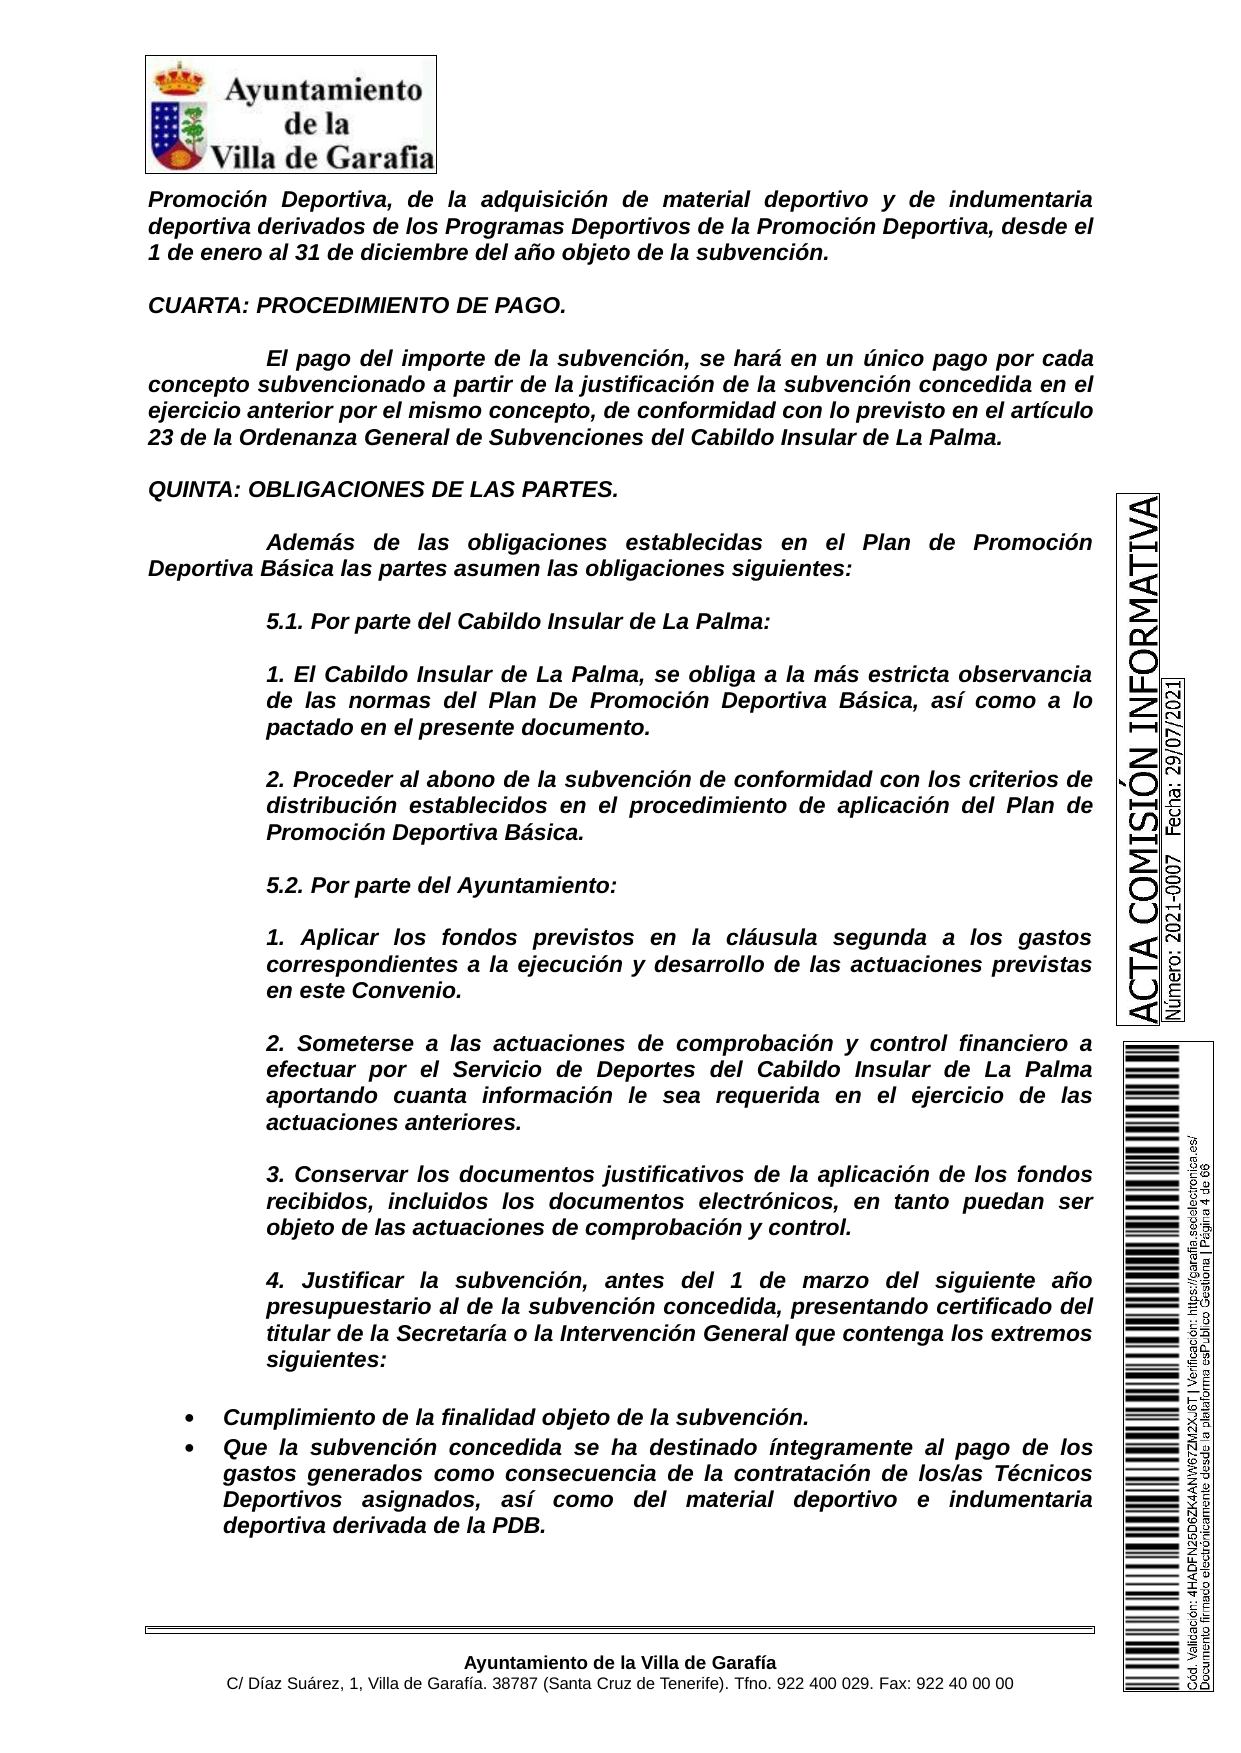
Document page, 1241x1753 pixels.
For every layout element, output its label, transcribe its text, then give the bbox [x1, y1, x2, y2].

text efectuar por el Servicio de Deportes del Cabildo Insular de La Palma [266, 1057, 1117, 1083]
text deportiva derivada de la PDB. [223, 1513, 1117, 1539]
text 5.1. Por parte del Cabildo Insular de La Palma: [266, 609, 795, 635]
text CUARTA: PROCEDIMIENTO DE PAGO. [148, 293, 1118, 318]
text distribución establecidos en el procedimiento de aplicación del Plan de [266, 793, 1117, 819]
text correspondientes a la ejecución y desarrollo de las actuaciones previstas [266, 952, 1117, 977]
text Que la subvención concedida se ha destinado íntegramente al pago de los [223, 1434, 1117, 1460]
picture [1162, 679, 1184, 1021]
text 4. Justificar la subvención, antes del 1 de marzo del siguiente año [266, 1268, 1116, 1293]
text de enero al 31 de diciembre del año objeto de la subvención. [167, 240, 1118, 266]
picture [1124, 1042, 1213, 1691]
text de las normas del Plan De Promoción Deportiva Básica, así como a lo [266, 688, 1117, 714]
picture [146, 56, 436, 173]
picture [1117, 494, 1159, 1025]
text C/ Díaz Suárez, 1, Villa de Garafía. 38787 (Santa Cruz de Tenerife). Tfno. 922 400 029. Fax: 922 40 00 00 [226, 1674, 1039, 1693]
text Promoción Deportiva, de la adquisición de material deportivo y de indumentaria [148, 187, 1117, 213]
text gastos generados como consecuencia de la contratación de los/as Técnicos [223, 1461, 1117, 1486]
text Cumplimiento de la finalidad objeto de la subvención. [223, 1405, 833, 1431]
text QUINTA: OBLIGACIONES DE LAS PARTES. [148, 477, 647, 503]
text ejercicio anterior por el mismo concepto, de conformidad con lo previsto en el artículo [148, 398, 1117, 424]
text titular de la Secretaría o la Intervención General que contenga los extremos [266, 1321, 1117, 1346]
text deportiva derivados de los Programas Deportivos de la Promoción Deportiva, desde el [148, 214, 1117, 239]
text actuaciones anteriores. [266, 1110, 1117, 1135]
text Deportiva Básica las partes asumen las obligaciones siguientes: [148, 556, 1117, 582]
text Deportivos asignados, así como del material deportivo e indumentaria [223, 1487, 1117, 1513]
text concepto subvencionado a partir de la justificación de la subvención concedida en el [148, 372, 1117, 397]
text  [185, 1410, 220, 1431]
text Promoción Deportiva Básica. [266, 820, 1117, 846]
text presupuestario al de la subvención concedida, presentando certificado del [266, 1294, 1117, 1320]
picture [146, 1627, 1094, 1633]
text 2. Proceder al abono de la subvención de conformidad con los criterios de [266, 767, 1116, 793]
text aportando cuanta información le sea requerida en el ejercicio de las [266, 1083, 1117, 1109]
text 1 [148, 240, 167, 266]
text  [185, 1439, 220, 1460]
text recibidos, incluidos los documentos electrónicos, en tanto puedan ser [266, 1189, 1117, 1214]
text Además de las obligaciones establecidas en el Plan de Promoción [266, 530, 1117, 556]
text El pago del importe de la subvención, se hará en un único pago por cada [266, 346, 1118, 371]
text siguientes: [266, 1347, 1117, 1373]
text 5.2. Por parte del Ayuntamiento: [266, 873, 642, 898]
text 2. Someterse a las actuaciones de comprobación y control financiero a [266, 1031, 1117, 1056]
text 1. Aplicar los fondos previstos en la cláusula segunda a los gastos [266, 925, 1116, 951]
text Ayuntamiento de la Villa de Garafía [463, 1653, 1039, 1674]
text objeto de las actuaciones de comprobación y control. [266, 1215, 1117, 1241]
text 3. Conservar los documentos justificativos de la aplicación de los fondos [266, 1162, 1117, 1188]
text pactado en el presente documento. [266, 714, 1117, 740]
text 23 de la Ordenanza General de Subvenciones del Cabildo Insular de La Palma. [148, 424, 1026, 450]
text 1. El Cabildo Insular de La Palma, se obliga a la más estricta observancia [266, 662, 1116, 687]
text en este Convenio. [266, 978, 1117, 1004]
